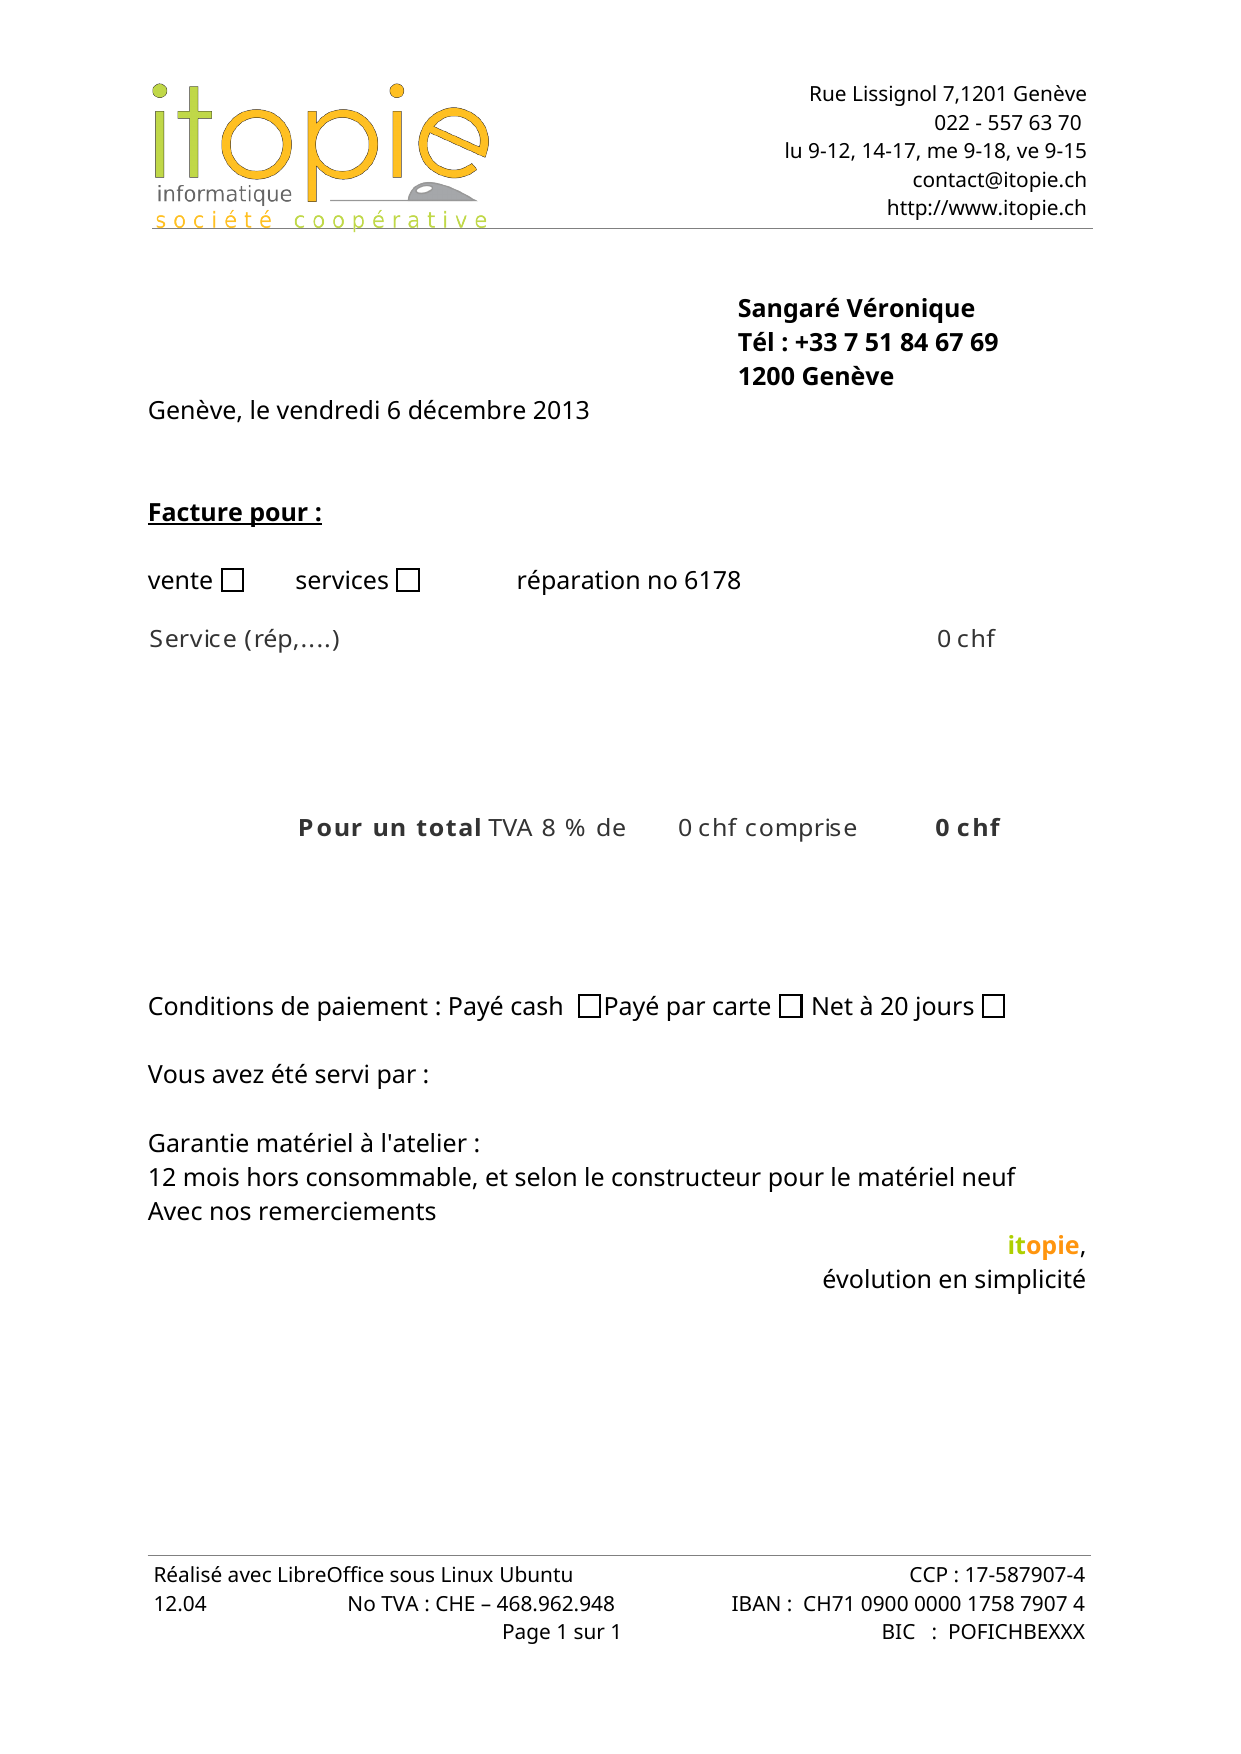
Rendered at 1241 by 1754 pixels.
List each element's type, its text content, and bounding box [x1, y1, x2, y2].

text Avec nos remerciements [148, 1193, 1093, 1227]
text Garantie matériel à l'atelier : [148, 1125, 1093, 1159]
text Vous avez été servi par : [148, 1057, 1093, 1091]
text 12 mois hors consommable, et selon le constructeur pour le matériel neuf [148, 1159, 1093, 1193]
picture [138, 72, 500, 244]
text 1200 Genève [148, 358, 1093, 392]
text Facture pour : [148, 495, 1093, 529]
text évolution en simplicité [148, 1262, 1093, 1296]
text vente services réparation no 6178 [148, 563, 1093, 597]
text Tél : +33 7 51 84 67 69 [148, 324, 1093, 358]
text Genève, le vendredi 6 décembre 2013 [148, 392, 1093, 427]
text Conditions de paiement : Payé cash Payé par carte Net à 20 jours [148, 989, 1093, 1023]
text itopie, [148, 1227, 1093, 1262]
text Sangaré Véronique [148, 290, 1093, 324]
